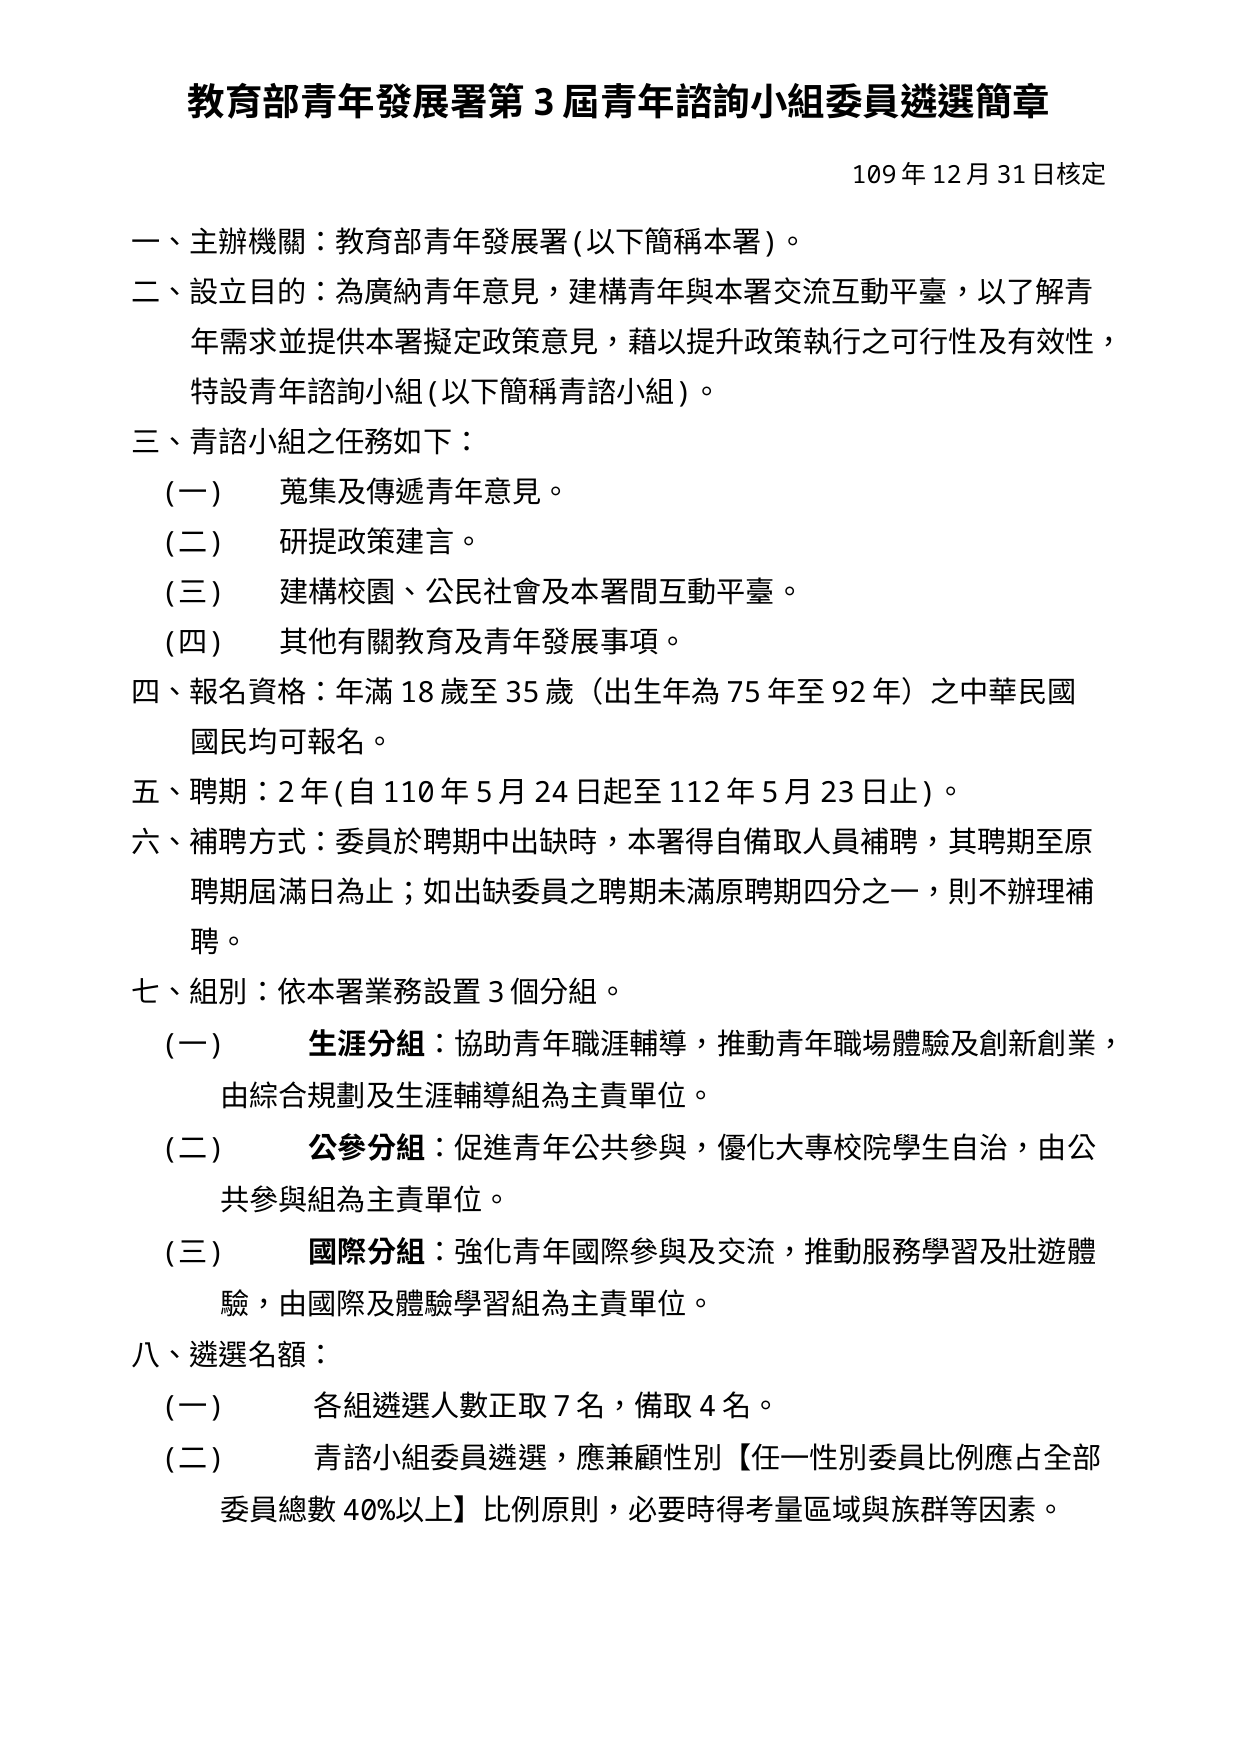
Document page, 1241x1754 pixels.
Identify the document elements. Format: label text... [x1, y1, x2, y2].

list 生涯分組：協助青年職涯輔導，推動青年職場體驗及創新創業，由綜合規劃及生涯輔導組為主責單位。 [161, 1012, 1104, 1117]
list 蒐集及傳遞青年意見。 [161, 462, 1104, 512]
list 組別：依本署業務設置3個分組。 [131, 962, 1104, 1012]
list 青諮小組之任務如下： [131, 412, 1104, 462]
list 公參分組：促進青年公共參與，優化大專校院學生自治，由公共參與組為主責單位。 [161, 1117, 1104, 1221]
list 青諮小組委員遴選，應兼顧性別【任一性別委員比例應占全部委員總數40%以上】比例原則，必要時得考量區域與族群等因素。 [161, 1427, 1104, 1531]
list 其他有關教育及青年發展事項。 [161, 612, 1104, 662]
list 各組遴選人數正取7名，備取4名。 [161, 1375, 1104, 1427]
list 報名資格：年滿18歲至35歲（出生年為75年至92年）之中華民國國民均可報名。 [131, 662, 1104, 762]
list 聘期：2年(自110年5月24日起至112年5月23日止)。 [131, 762, 1104, 812]
list 國際分組：強化青年國際參與及交流，推動服務學習及壯遊體驗，由國際及體驗學習組為主責單位。 [161, 1221, 1104, 1325]
list 建構校園、公民社會及本署間互動平臺。 [161, 562, 1104, 612]
list 遴選名額： [131, 1325, 1104, 1375]
text 109年12月31日核定 [131, 144, 1106, 194]
list 設立目的：為廣納青年意見，建構青年與本署交流互動平臺，以了解青年需求並提供本署擬定政策意見，藉以提升政策執行之可行性及有效性，特設青年諮詢小組(以下簡稱青諮小組)。 [131, 262, 1104, 412]
text 教育部青年發展署第3屆青年諮詢小組委員遴選簡章 [131, 75, 1106, 125]
list 主辦機關：教育部青年發展署(以下簡稱本署)。 [131, 212, 1104, 262]
list 補聘方式：委員於聘期中出缺時，本署得自備取人員補聘，其聘期至原聘期屆滿日為止；如出缺委員之聘期未滿原聘期四分之一，則不辦理補聘。 [131, 812, 1104, 962]
list 研提政策建言。 [161, 512, 1104, 562]
